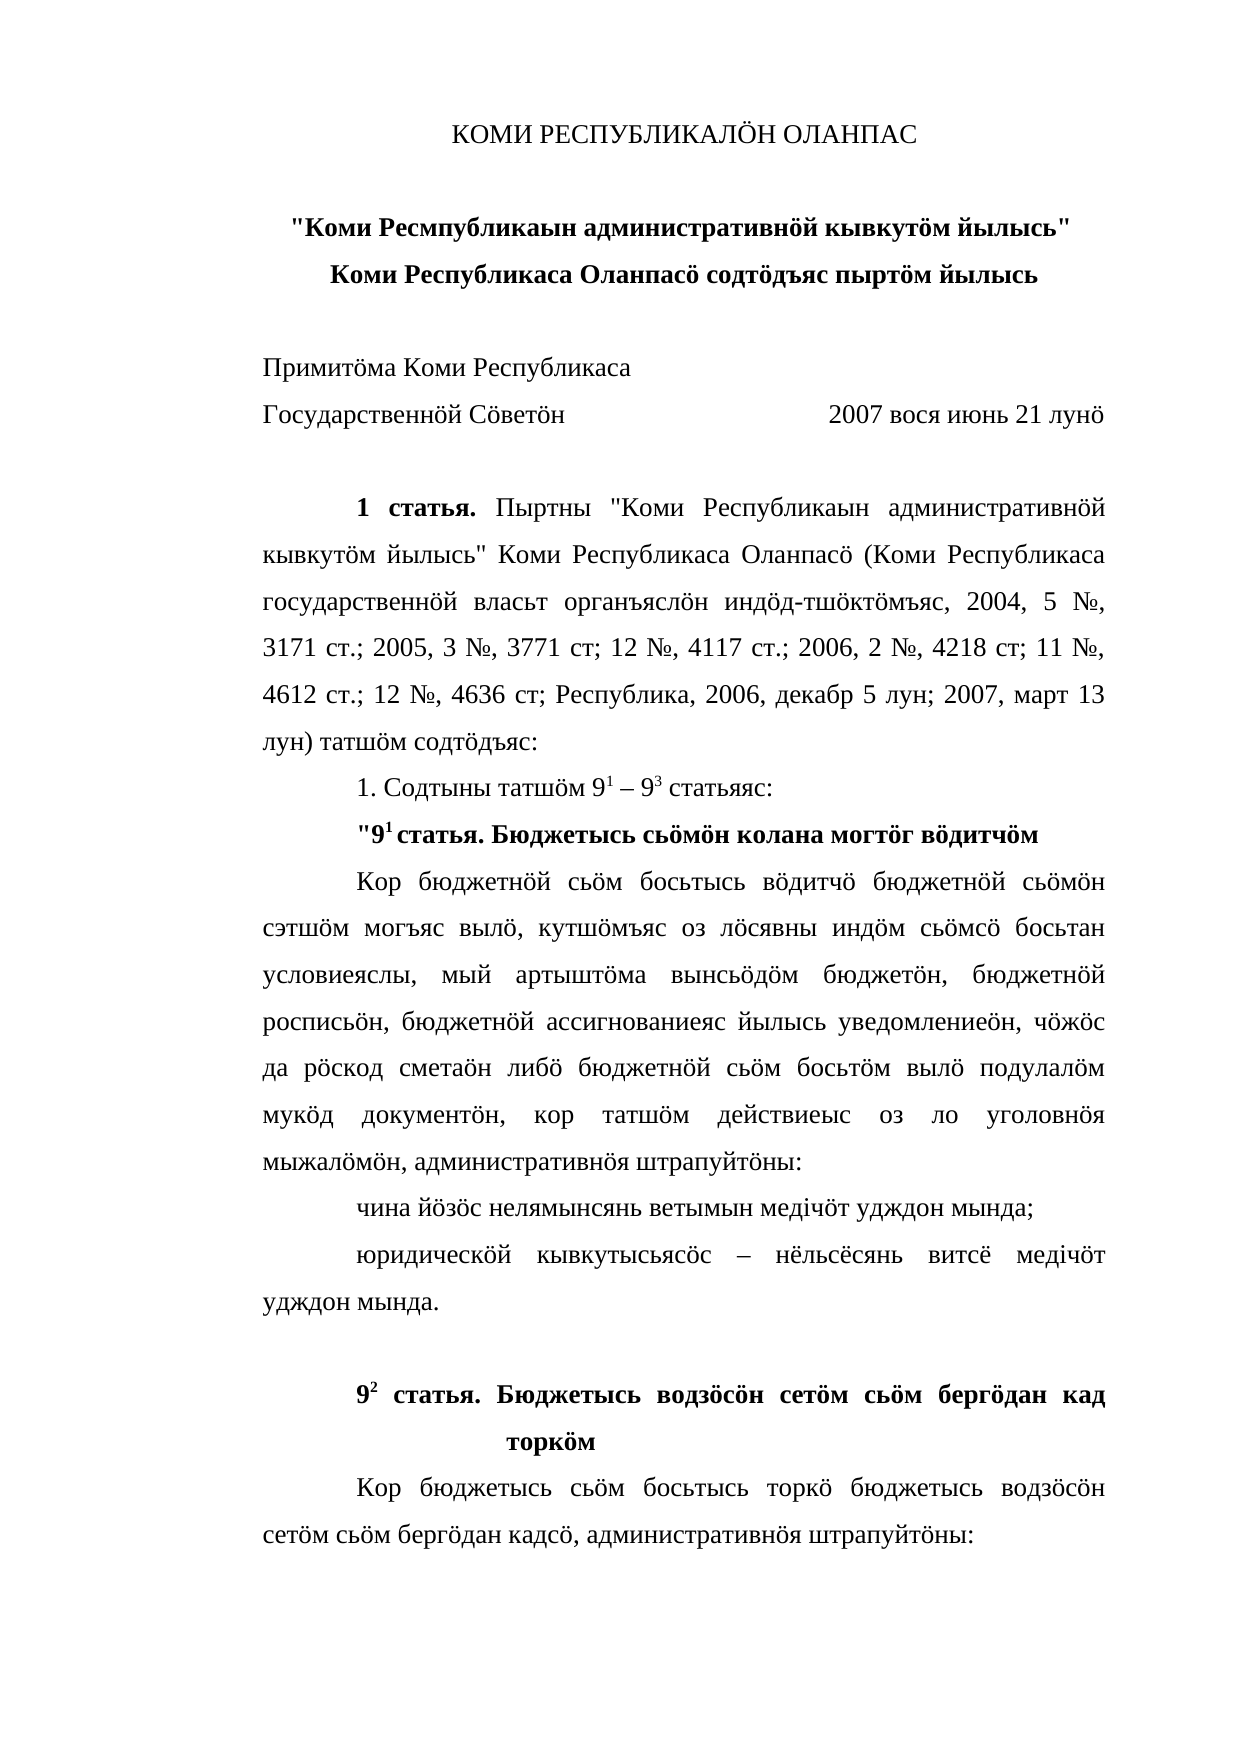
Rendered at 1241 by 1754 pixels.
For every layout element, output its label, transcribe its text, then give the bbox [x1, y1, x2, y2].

text Кор бюджетысь сьöм босьтысь торкö бюджетысь водзöсöн сетöм сьöм бергöдан кадсö, административнöя штрапуйтöны: [262, 1471, 1106, 1549]
text Государственнöй Сöветöн 2007 вося июнь 21 лунö [262, 398, 1106, 429]
text Примитöма Коми Республикаса [262, 351, 1106, 383]
text Кор бюджетнöй сьöм босьтысь вöдитчö бюджетнöй сьöмöн сэтшöм могъяс вылö, кутшöмъяс оз лöсявны индöм сьöмсö босьтан условиеяслы, мый артыштöма вынсьöдöм бюджетöн, бюджетнöй росписьöн, бюджетнöй ассигнованиеяс йылысь уведомлениеöн, чöжöс да рöскод сметаöн либö бюджетнöй сьöм босьтöм вылö подулалöм мукöд документöн, кор татшöм действиеыс оз ло уголовнöя мыжалöмöн, административнöя штрапуйтöны: [262, 865, 1106, 1176]
text "Коми Ресмпубликаын административнöй кывкутöм йылысь" [262, 211, 1106, 243]
text 1 статья. Пыртны "Коми Республикаын административнöй кывкутöм йылысь" Коми Республикаса Оланпасö (Коми Республикаса государственнöй власьт органъяслöн индöд-тшöктöмъяс, 2004, 5 №, 3171 ст.; 2005, 3 №, 3771 ст; 12 №, 4117 ст.; 2006, 2 №, 4218 ст; 11 №, 4612 ст.; 12 №, 4636 ст; Республика, 2006, декабр 5 лун; 2007, март 13 лун) татшöм содтöдъяс: [262, 491, 1106, 756]
text КОМИ РЕСПУБЛИКАЛÖН ОЛАНПАС [262, 118, 1106, 149]
text чина йöзöс нелямынсянь ветымын медічöт удждон мында; [262, 1191, 1106, 1223]
text 92 статья. Бюджетысь водзöсöн сетöм сьöм бергöдан кад торкöм [356, 1378, 1106, 1456]
text "91 статья. Бюджетысь сьöмöн колана могтöг вöдитчöм [262, 818, 1106, 849]
text 1. Содтыны татшöм 91 – 93 статьяяс: [262, 771, 1106, 803]
text Коми Республикаса Оланпасö содтöдъяс пыртöм йылысь [262, 258, 1106, 289]
text юридическöй кывкутысьясöс – нёльсёсянь витсё медічöт удждон мында. [262, 1238, 1106, 1316]
